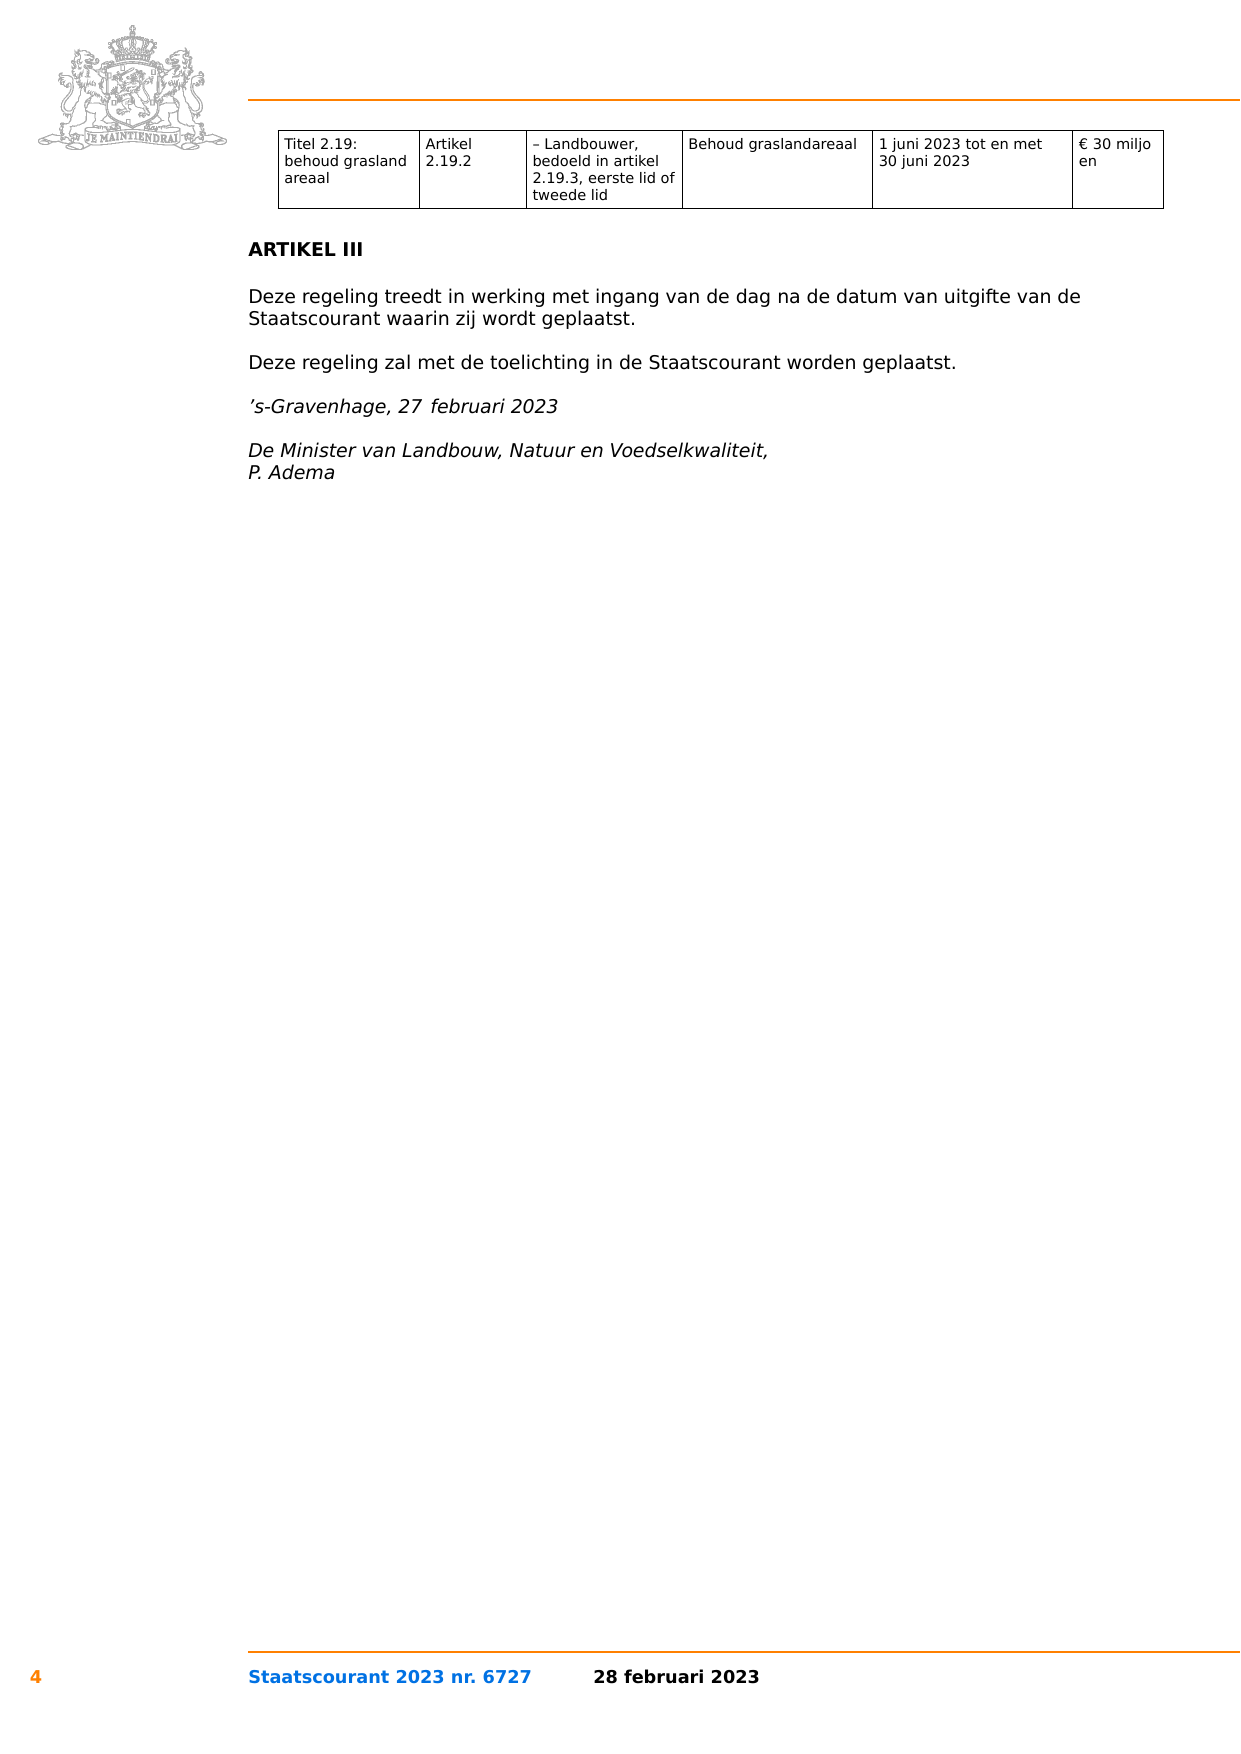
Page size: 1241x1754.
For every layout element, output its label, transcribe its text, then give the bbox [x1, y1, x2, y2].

table_header – Landbouwer, bedoeld in artikel 2.19.3, eerste lid of tweede lid [527, 131, 682, 208]
text Deze regeling treedt in werking met ingang van de dag na de datum van uitgifte van de Staatscourant waarin zij wordt geplaatst. [248, 286, 1163, 330]
text Deze regeling zal met de toelichting in de Staatscourant worden geplaatst. [248, 352, 1163, 374]
picture [38, 25, 227, 150]
table_header Behoud graslandareaal [683, 131, 872, 208]
text ’s-Gravenhage, 27 februari 2023 [248, 396, 1163, 418]
subtitle ARTIKEL III [248, 239, 1163, 261]
text De Minister van Landbouw, Natuur en Voedselkwaliteit, P. Adema [248, 440, 1163, 484]
table_header 1 juni 2023 tot en met 30 juni 2023 [873, 131, 1072, 208]
table_header Artikel 2.19.2 [420, 131, 526, 208]
table_header Titel 2.19: behoud grasland areaal [279, 131, 419, 208]
table_header € 30 miljoen [1073, 131, 1163, 208]
